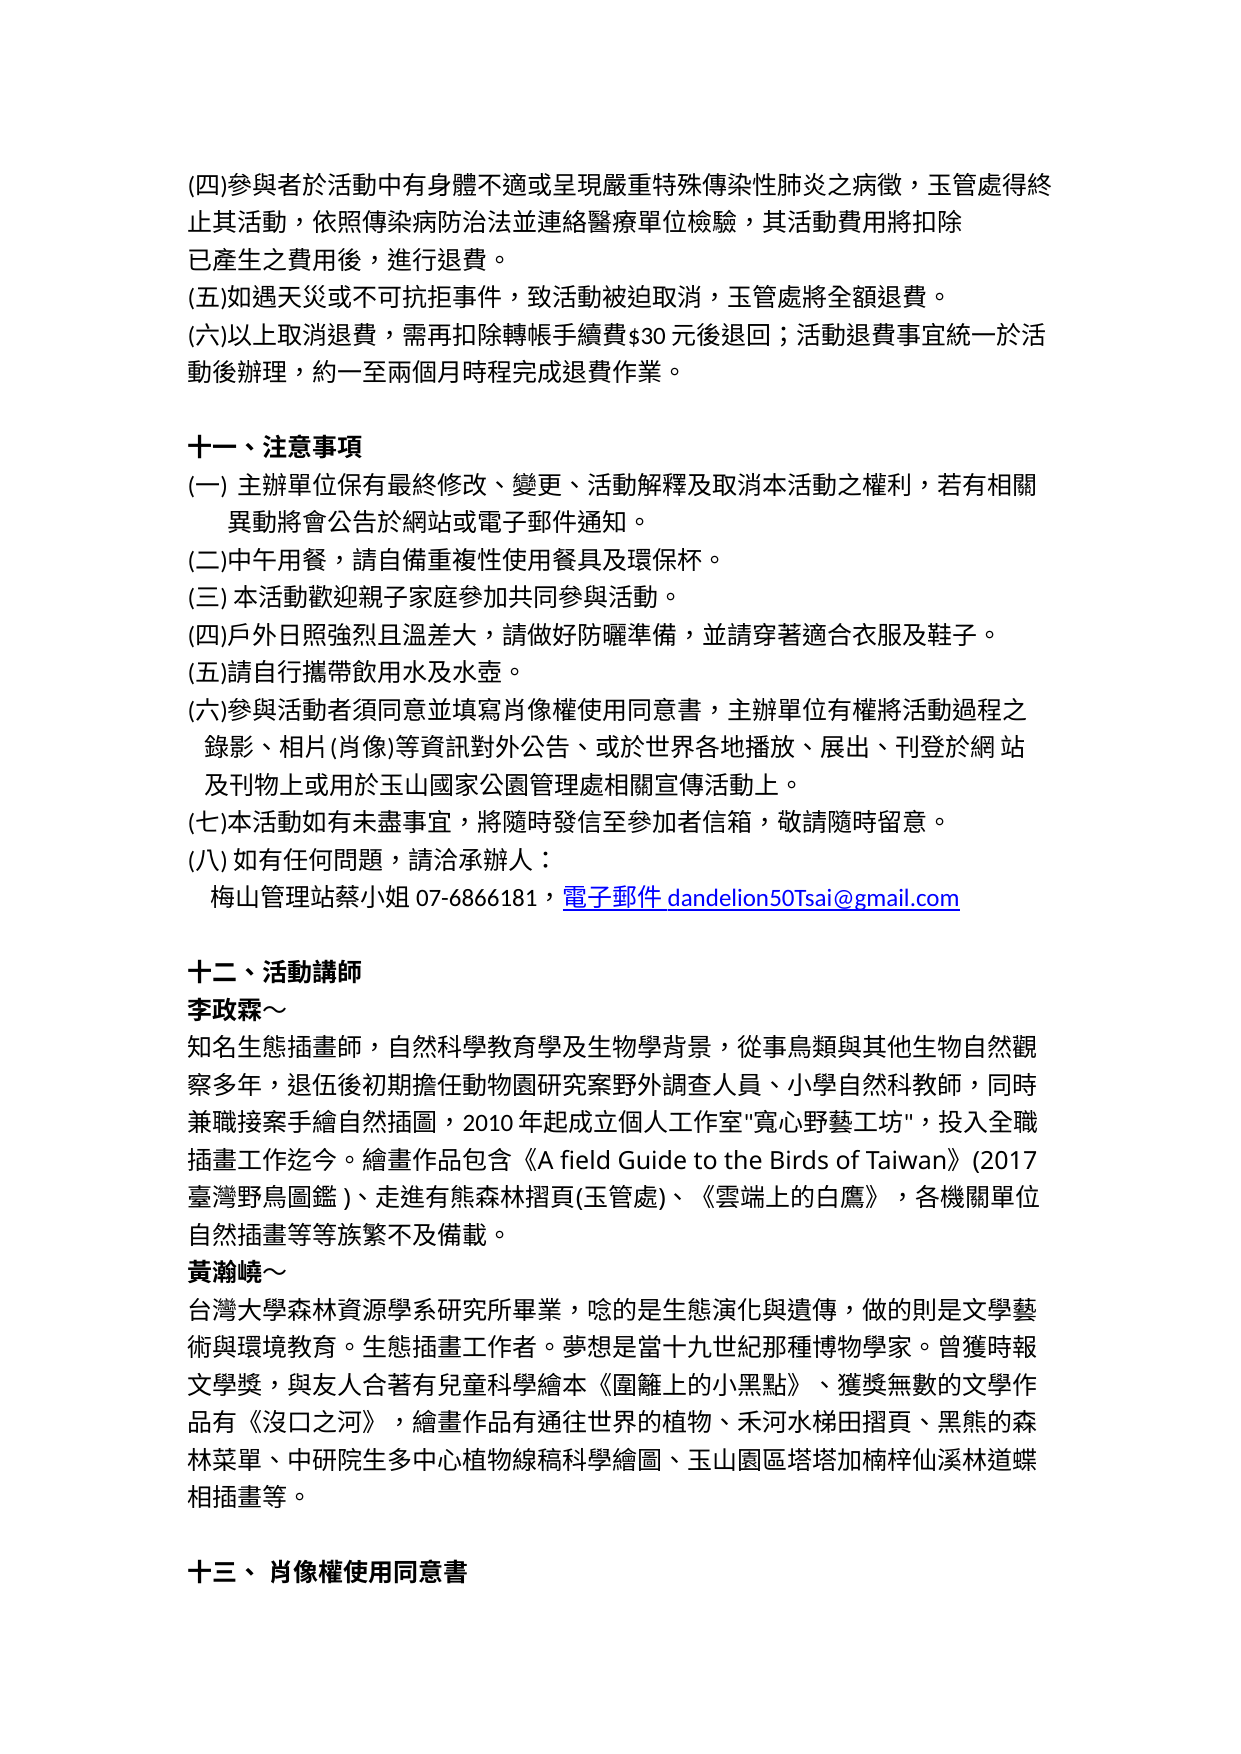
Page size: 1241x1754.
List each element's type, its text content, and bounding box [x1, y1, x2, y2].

text (七)本活動如有未盡事宜，將隨時發信至參加者信箱，敬請隨時留意。 [187, 802, 1053, 839]
text (六)以上取消退費，需再扣除轉帳手續費$30 元後退回；活動退費事宜統一於活動後辦理，約一至兩個月時程完成退費作業。 [187, 314, 1053, 389]
text 十三、 肖像權使用同意書 [187, 1552, 1053, 1589]
list 主辦單位保有最終修改、變更、活動解釋及取消本活動之權利，若有相關 [187, 464, 1053, 502]
text 十一、注意事項 [187, 427, 1053, 464]
text (四)戶外日照強烈且溫差大，請做好防曬準備，並請穿著適合衣服及鞋子。 [187, 614, 1053, 652]
text 梅山管理站蔡小姐 07-6866181，電子郵件dandelion50Tsai@gmail.com [187, 877, 1053, 914]
text 知名生態插畫師，自然科學教育學及生物學背景，從事鳥類與其他生物自然觀察多年，退伍後初期擔任動物園研究案野外調查人員、小學自然科教師，同時兼職接案手繪自然插圖，2010年起成立個人工作室"寬心野藝工坊"，投入全職插畫工作迄今。繪畫作品包含《A field Guide to the Birds of Taiwan》(2017臺灣野鳥圖鑑 )、走進有熊森林摺頁(玉管處)、《雲端上的白鷹》，各機關單位自然插畫等等族繁不及備載。 [187, 1027, 1053, 1252]
text 台灣大學森林資源學系研究所畢業，唸的是生態演化與遺傳，做的則是文學藝術與環境教育。生態插畫工作者。夢想是當十九世紀那種博物學家。曾獲時報文學獎，與友人合著有兒童科學繪本《圍籬上的小黑點》、獲獎無數的文學作品有《沒口之河》，繪畫作品有通往世界的植物、禾河水梯田摺頁、黑熊的森林菜單、中研院生多中心植物線稿科學繪圖、玉山園區塔塔加楠梓仙溪林道蝶相插畫等。 [187, 1289, 1053, 1514]
text (五)如遇天災或不可抗拒事件，致活動被迫取消，玉管處將全額退費。 [187, 277, 1053, 314]
text (八) 如有任何問題，請洽承辦人： [187, 839, 1053, 877]
text 已產生之費用後，進行退費。 [187, 239, 1053, 277]
text 錄影、相片(肖像)等資訊對外公告、或於世界各地播放、展出、刊登於網 站 [187, 727, 1053, 764]
text (六)參與活動者須同意並填寫肖像權使用同意書，主辦單位有權將活動過程之 [187, 689, 1053, 727]
text 十二、活動講師 [187, 952, 1053, 989]
text 及刊物上或用於玉山國家公園管理處相關宣傳活動上。 [187, 764, 1053, 802]
list 異動將會公告於網站或電子郵件通知。 [227, 502, 1053, 539]
text 李政霖～ [187, 989, 1053, 1027]
text (二)中午用餐，請自備重複性使用餐具及環保杯。 [187, 539, 1053, 577]
text (三) 本活動歡迎親子家庭參加共同參與活動。 [187, 577, 1053, 614]
text (五)請自行攜帶飲用水及水壺。 [187, 652, 1053, 689]
text 黃瀚嶢～ [187, 1252, 1053, 1289]
text (四)參與者於活動中有身體不適或呈現嚴重特殊傳染性肺炎之病徵，玉管處得終止其活動，依照傳染病防治法並連絡醫療單位檢驗，其活動費用將扣除 [187, 164, 1053, 239]
